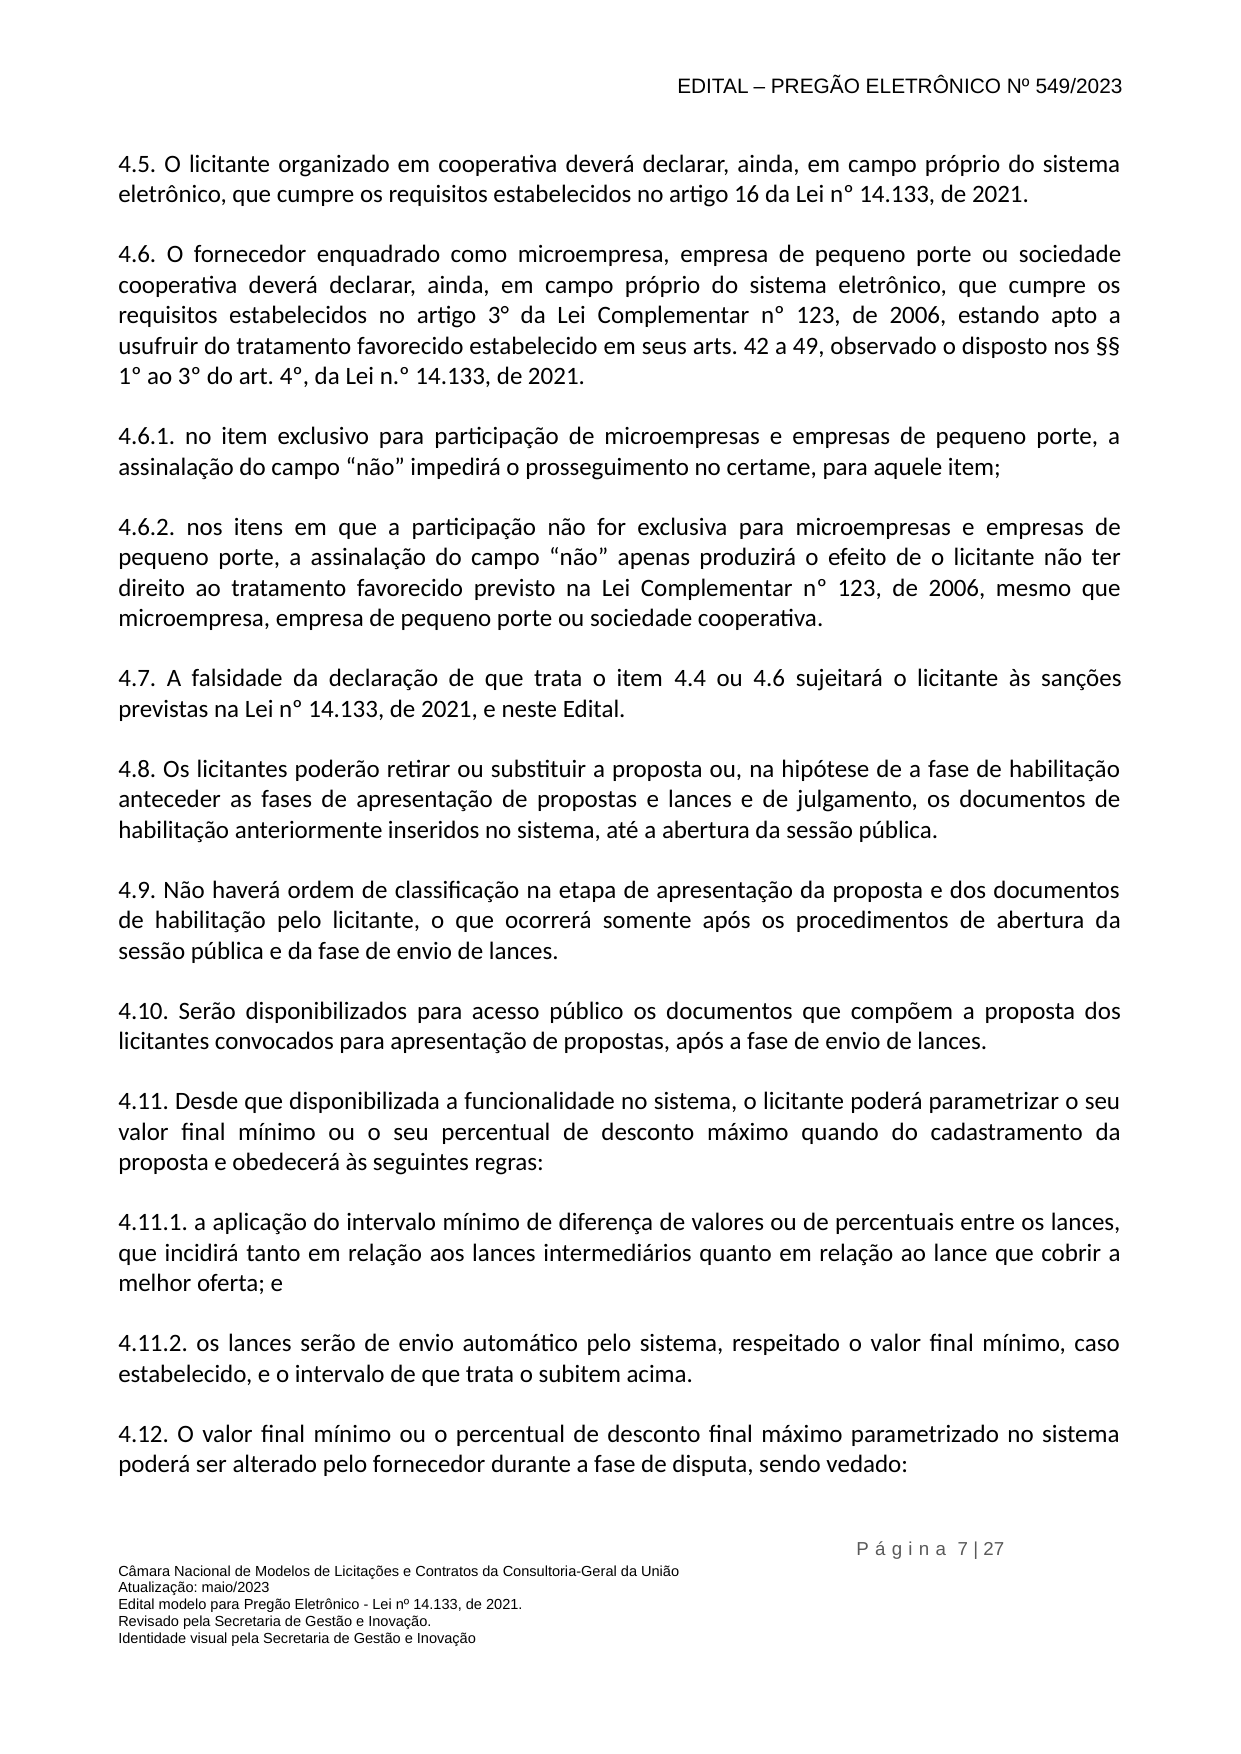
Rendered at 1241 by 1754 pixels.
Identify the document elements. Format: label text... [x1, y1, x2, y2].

text 4.5. O licitante organizado em cooperativa deverá declarar, ainda, em campo próprio do sistema eletrônico, que cumpre os requisitos estabelecidos no artigo 16 da Lei nº 14.133, de 2021. [118, 148, 1122, 209]
text 4.11. Desde que disponibilizada a funcionalidade no sistema, o licitante poderá parametrizar o seu valor final mínimo ou o seu percentual de desconto máximo quando do cadastramento da proposta e obedecerá às seguintes regras: [118, 1086, 1122, 1177]
text 4.6. O fornecedor enquadrado como microempresa, empresa de pequeno porte ou sociedade cooperativa deverá declarar, ainda, em campo próprio do sistema eletrônico, que cumpre os requisitos estabelecidos no artigo 3° da Lei Complementar nº 123, de 2006, estando apto a usufruir do tratamento favorecido estabelecido em seus arts. 42 a 49, observado o disposto nos §§ 1º ao 3º do art. 4º, da Lei n.º 14.133, de 2021. [118, 238, 1122, 391]
text 4.11.1. a aplicação do intervalo mínimo de diferença de valores ou de percentuais entre os lances, que incidirá tanto em relação aos lances intermediários quanto em relação ao lance que cobrir a melhor oferta; e [118, 1207, 1122, 1298]
text 4.12. O valor final mínimo ou o percentual de desconto final máximo parametrizado no sistema poderá ser alterado pelo fornecedor durante a fase de disputa, sendo vedado: [118, 1418, 1122, 1479]
text 4.10. Serão disponibilizados para acesso público os documentos que compõem a proposta dos licitantes convocados para apresentação de propostas, após a fase de envio de lances. [118, 995, 1122, 1056]
text 4.8. Os licitantes poderão retirar ou substituir a proposta ou, na hipótese de a fase de habilitação anteceder as fases de apresentação de propostas e lances e de julgamento, os documentos de habilitação anteriormente inseridos no sistema, até a abertura da sessão pública. [118, 753, 1122, 844]
text 4.6.2. nos itens em que a participação não for exclusiva para microempresas e empresas de pequeno porte, a assinalação do campo “não” apenas produzirá o efeito de o licitante não ter direito ao tratamento favorecido previsto na Lei Complementar nº 123, de 2006, mesmo que microempresa, empresa de pequeno porte ou sociedade cooperativa. [118, 511, 1122, 633]
text 4.9. Não haverá ordem de classificação na etapa de apresentação da proposta e dos documentos de habilitação pelo licitante, o que ocorrerá somente após os procedimentos de abertura da sessão pública e da fase de envio de lances. [118, 874, 1122, 966]
text 4.7. A falsidade da declaração de que trata o item 4.4 ou 4.6 sujeitará o licitante às sanções previstas na Lei nº 14.133, de 2021, e neste Edital. [118, 662, 1122, 723]
text 4.6.1. no item exclusivo para participação de microempresas e empresas de pequeno porte, a assinalação do campo “não” impedirá o prosseguimento no certame, para aquele item; [118, 420, 1122, 481]
text 4.11.2. os lances serão de envio automático pelo sistema, respeitado o valor final mínimo, caso estabelecido, e o intervalo de que trata o subitem acima. [118, 1328, 1122, 1389]
